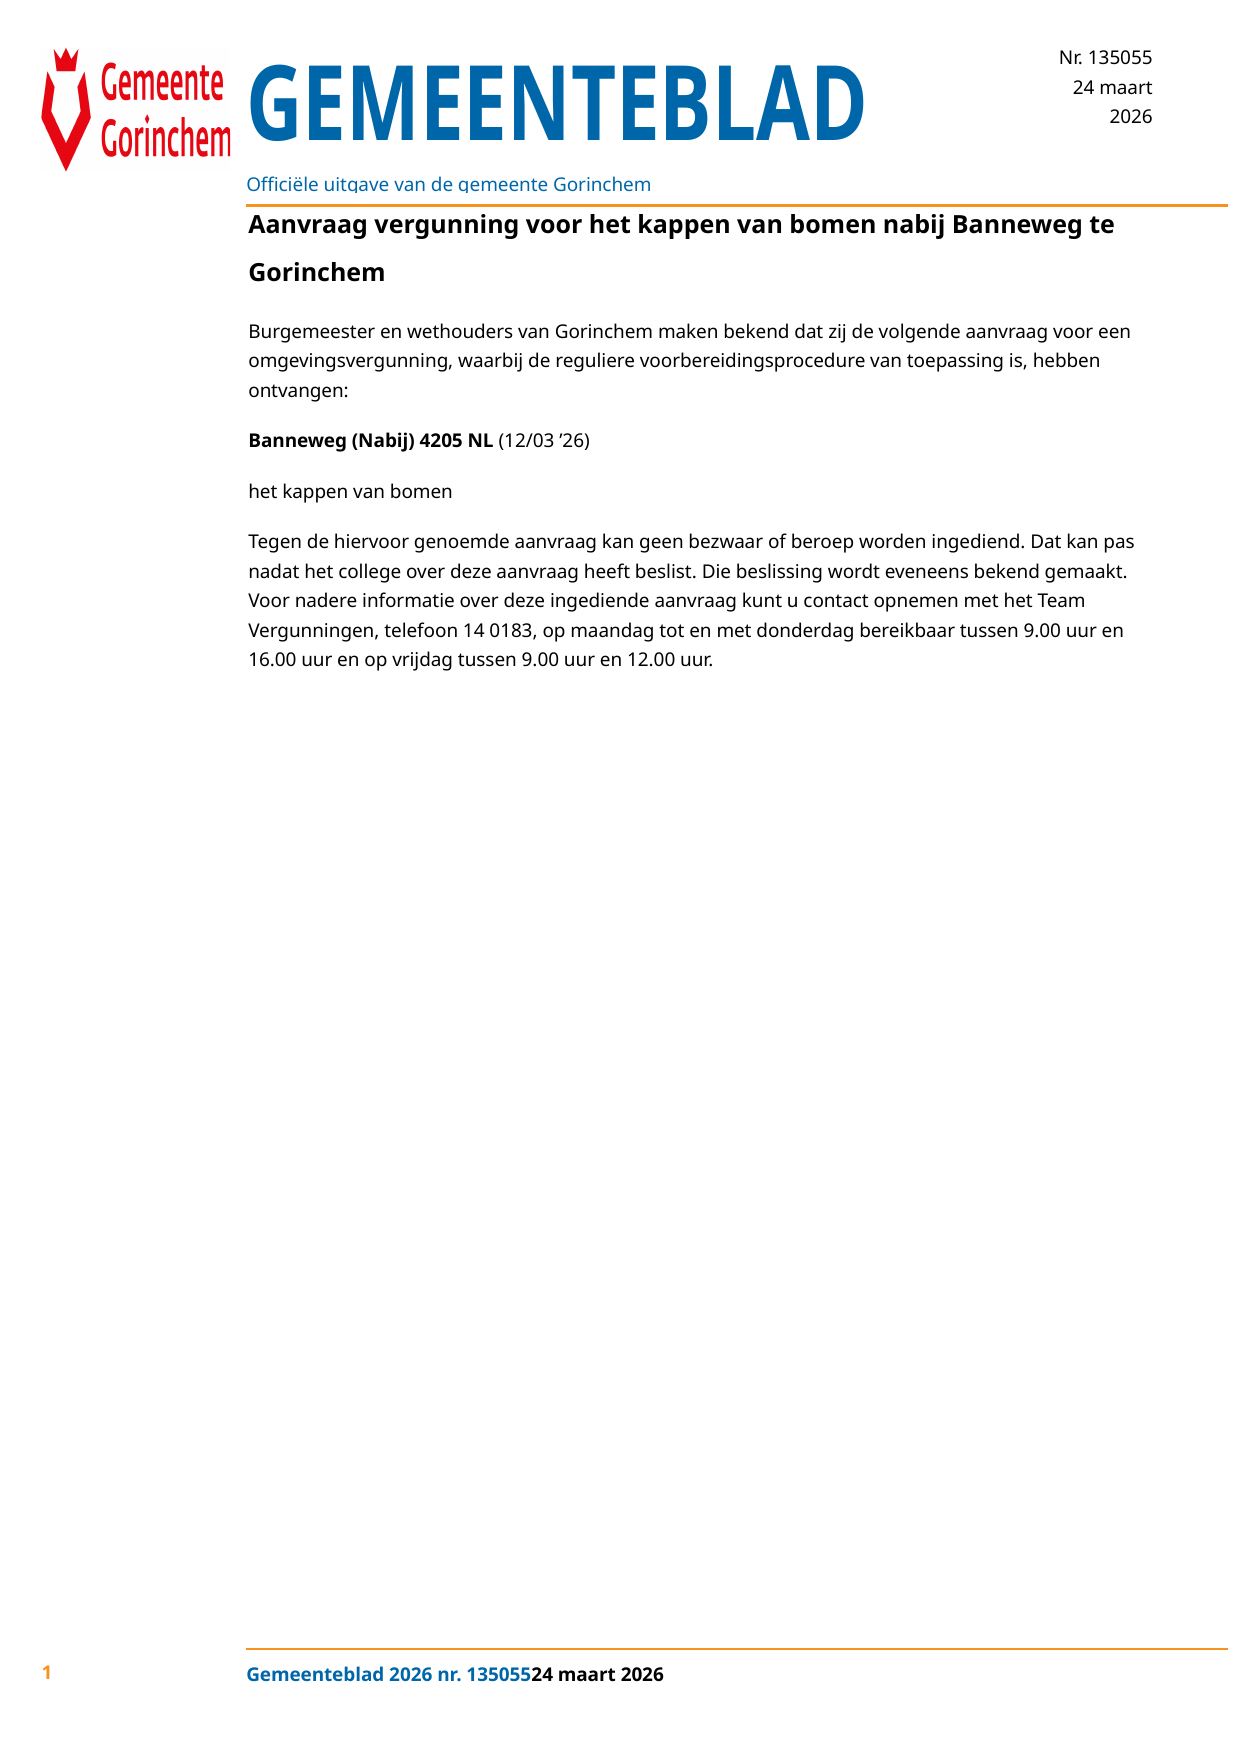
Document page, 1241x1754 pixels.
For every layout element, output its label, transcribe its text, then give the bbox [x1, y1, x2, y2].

text het kappen van bomen [248, 478, 1152, 504]
text Banneweg (Nabij) 4205 NL (12/03 ’26) [248, 427, 1152, 453]
text Aanvraag vergunning voor het kappen van bomen nabij Banneweg te Gorinchem [248, 207, 1152, 288]
text Burgemeester en wethouders van Gorinchem maken bekend dat zij de volgende aanvraag voor een omgevingsvergunning, waarbij de reguliere voorbereidingsprocedure van toepassing is, hebben ontvangen: [248, 318, 1152, 403]
picture [41, 47, 231, 172]
text Tegen de hiervoor genoemde aanvraag kan geen bezwaar of beroep worden ingediend. Dat kan pas nadat het college over deze aanvraag heeft beslist. Die beslissing wordt eveneens bekend gemaakt. Voor nadere informatie over deze ingediende aanvraag kunt u contact opnemen met het Team Vergunningen, telefoon 14 0183, op maandag tot en met donderdag bereikbaar tussen 9.00 uur en 16.00 uur en op vrijdag tussen 9.00 uur en 12.00 uur. [248, 528, 1152, 672]
